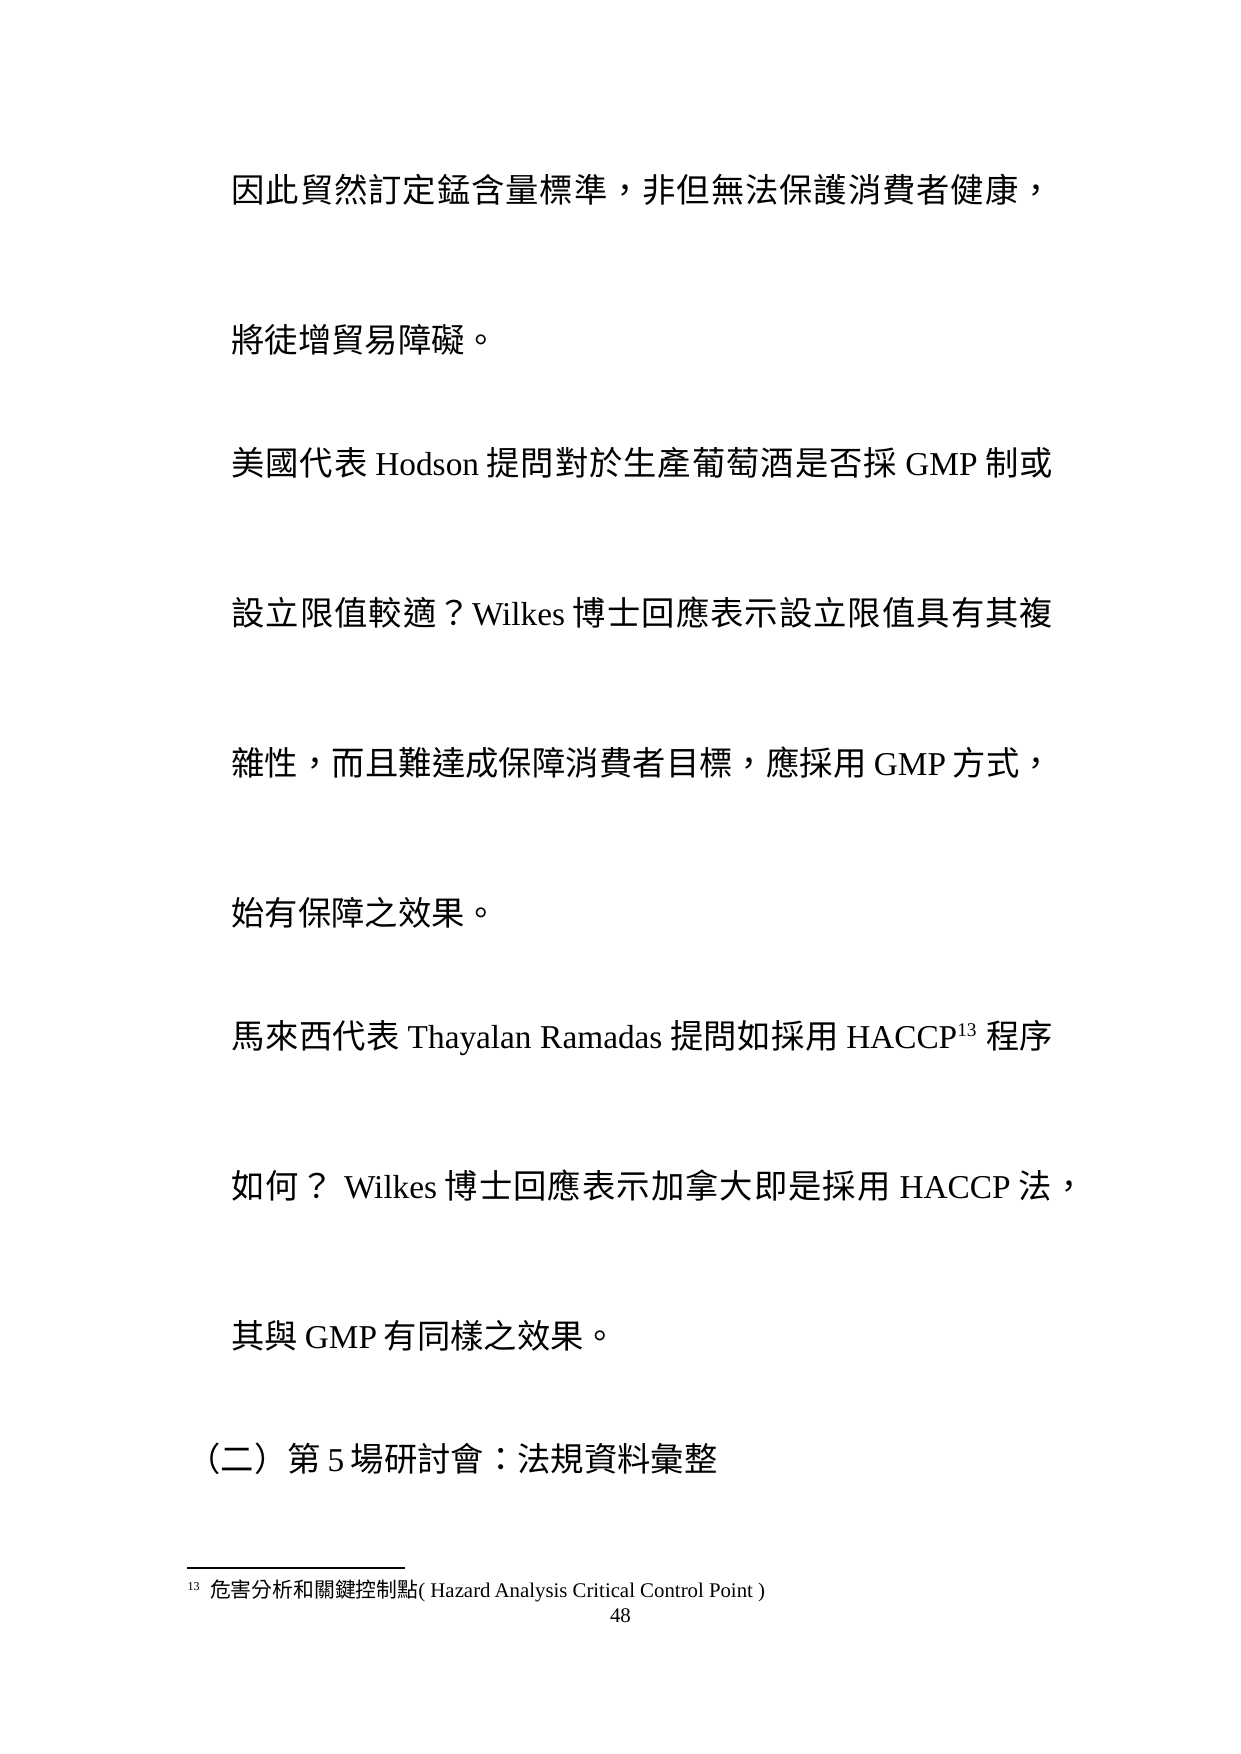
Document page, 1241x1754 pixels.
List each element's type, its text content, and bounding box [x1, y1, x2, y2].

text 美國代表Hodson提問對於生產葡萄酒是否採GMP制或設立限值較適？Wilkes博士回應表示設立限值具有其複雜性，而且難達成保障消費者目標，應採用GMP方式，始有保障之效果。 [231, 423, 1053, 948]
text （二）第5場研討會：法規資料彙整 [187, 1420, 1053, 1495]
text 馬來西代表Thayalan Ramadas提問如採用HACCP 程序如何？ Wilkes博士回應表示加拿大即是採用HACCP法，其與GMP有同樣之效果。 [231, 996, 1053, 1371]
text 例如錳元素，係天然普遍地存在於環境中，且製酒過程中並無法降低其濃度，但目前所發現存於葡萄酒中之錳不僅不會對人體健康安全構成危害，且是人體健康不可缺少之重要成分。目前國際間之葡萄酒錳含量約介於1至3ppm，區域與區域間之差異不若葡萄品種間之差異，又可能影響葡萄錳含量之抗黴農藥噴劑如代森錳鋅(Mancozeb)，其使用次數卻與酒中之錳含量無直接相關，因此貿然訂定錳含量標準，非但無法保護消費者健康，將徒增貿易障礙。 [231, 150, 1053, 375]
text 危害分析和關鍵控制點( Hazard Analysis Critical Control Point ) [187, 1574, 1053, 1604]
